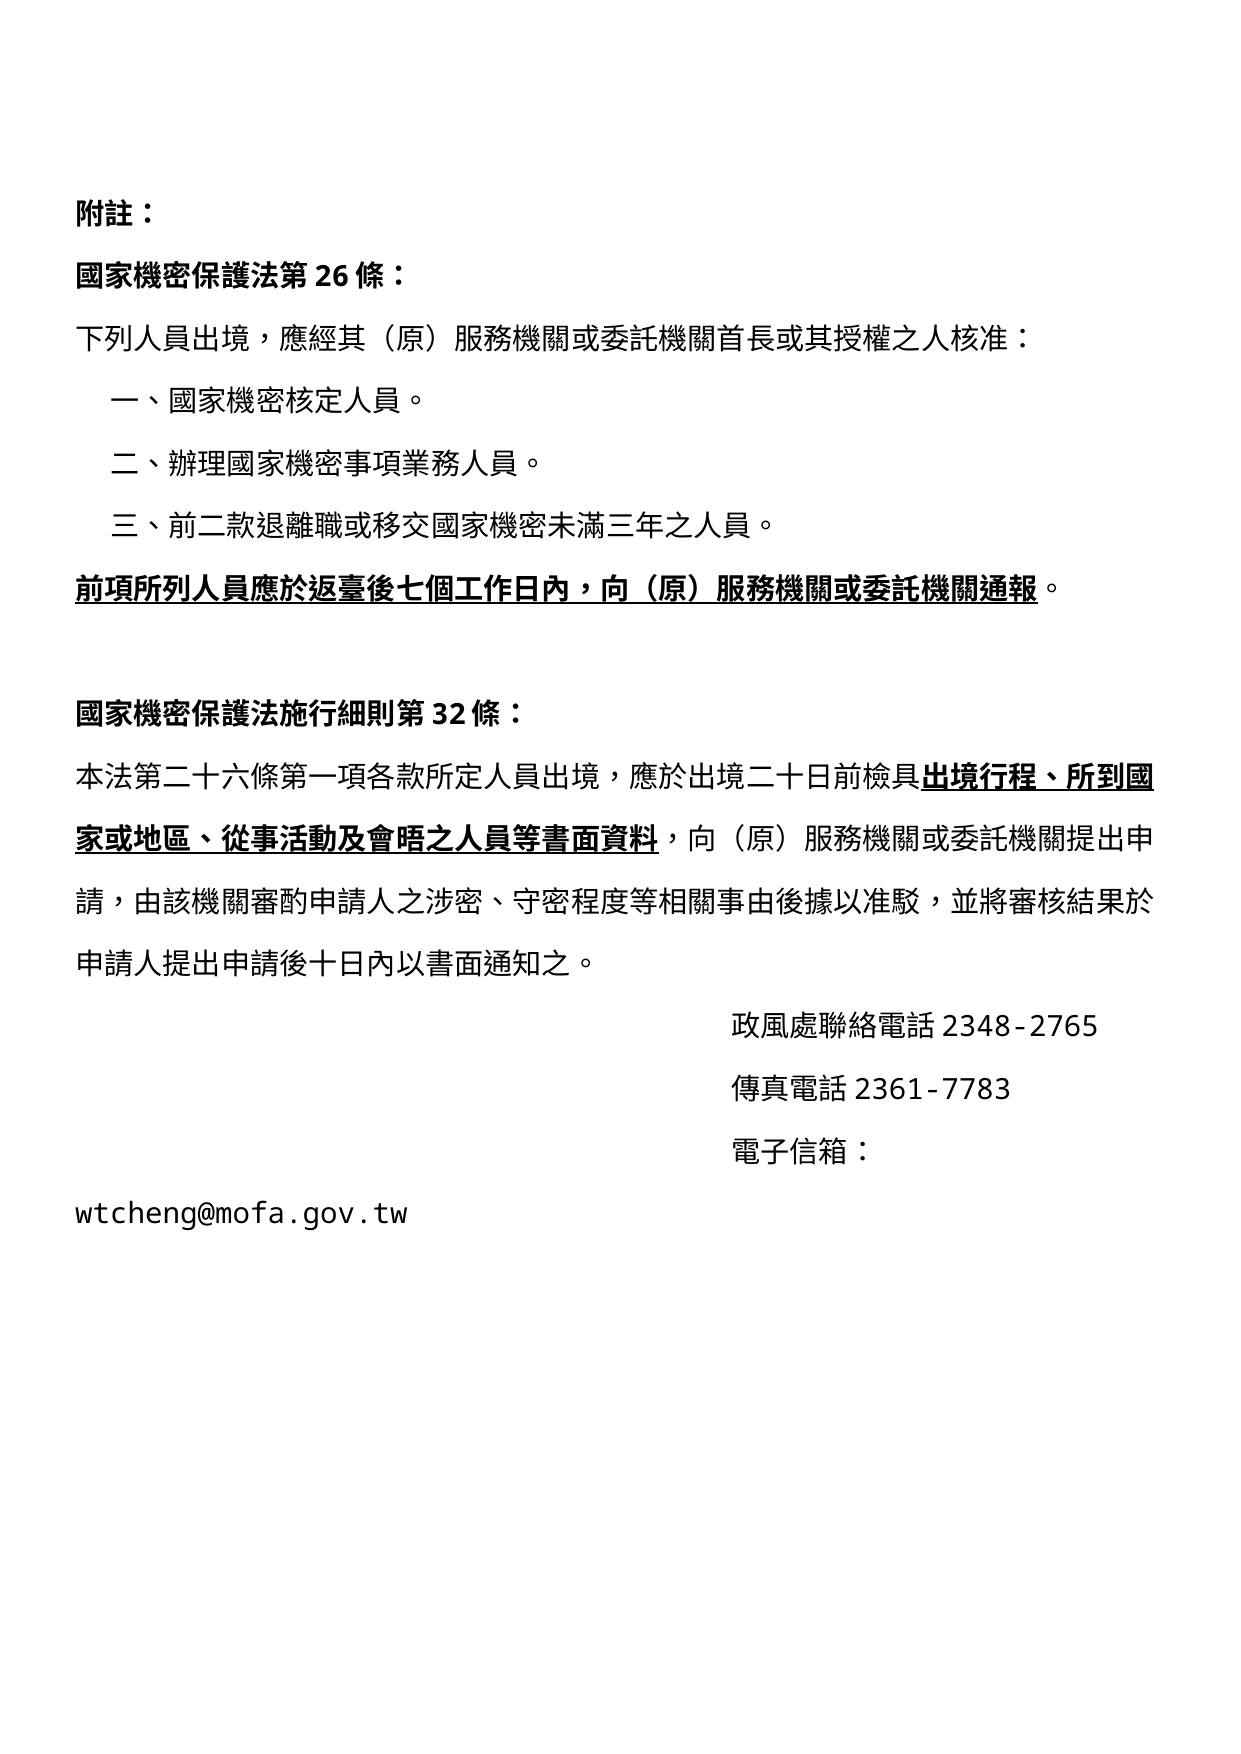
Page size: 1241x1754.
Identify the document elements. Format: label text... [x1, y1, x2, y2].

text 國家機密保護法施行細則第32條： [75, 670, 1165, 733]
text 前項所列人員應於返臺後七個工作日內，向（原）服務機關或委託機關通報。 [75, 545, 1165, 608]
text 政風處聯絡電話2348-2765 [75, 983, 1165, 1045]
text 三、前二款退離職或移交國家機密未滿三年之人員。 [75, 483, 1165, 545]
text 傳真電話2361-7783 [75, 1045, 1165, 1108]
text 本法第二十六條第一項各款所定人員出境，應於出境二十日前檢具出境行程、所到國家或地區、從事活動及會晤之人員等書面資料，向（原）服務機關或委託機關提出申請，由該機關審酌申請人之涉密、守密程度等相關事由後據以准駁，並將審核結果於申請人提出申請後十日內以書面通知之。 [75, 733, 1165, 983]
text 電子信箱：wtcheng@mofa.gov.tw [75, 1108, 1165, 1233]
text 下列人員出境，應經其（原）服務機關或委託機關首長或其授權之人核准： [75, 295, 1165, 358]
text 一、國家機密核定人員。 [75, 358, 1165, 420]
text 附註： [75, 170, 1165, 233]
text 二、辦理國家機密事項業務人員。 [75, 420, 1165, 483]
text 國家機密保護法第26條： [75, 233, 1165, 295]
